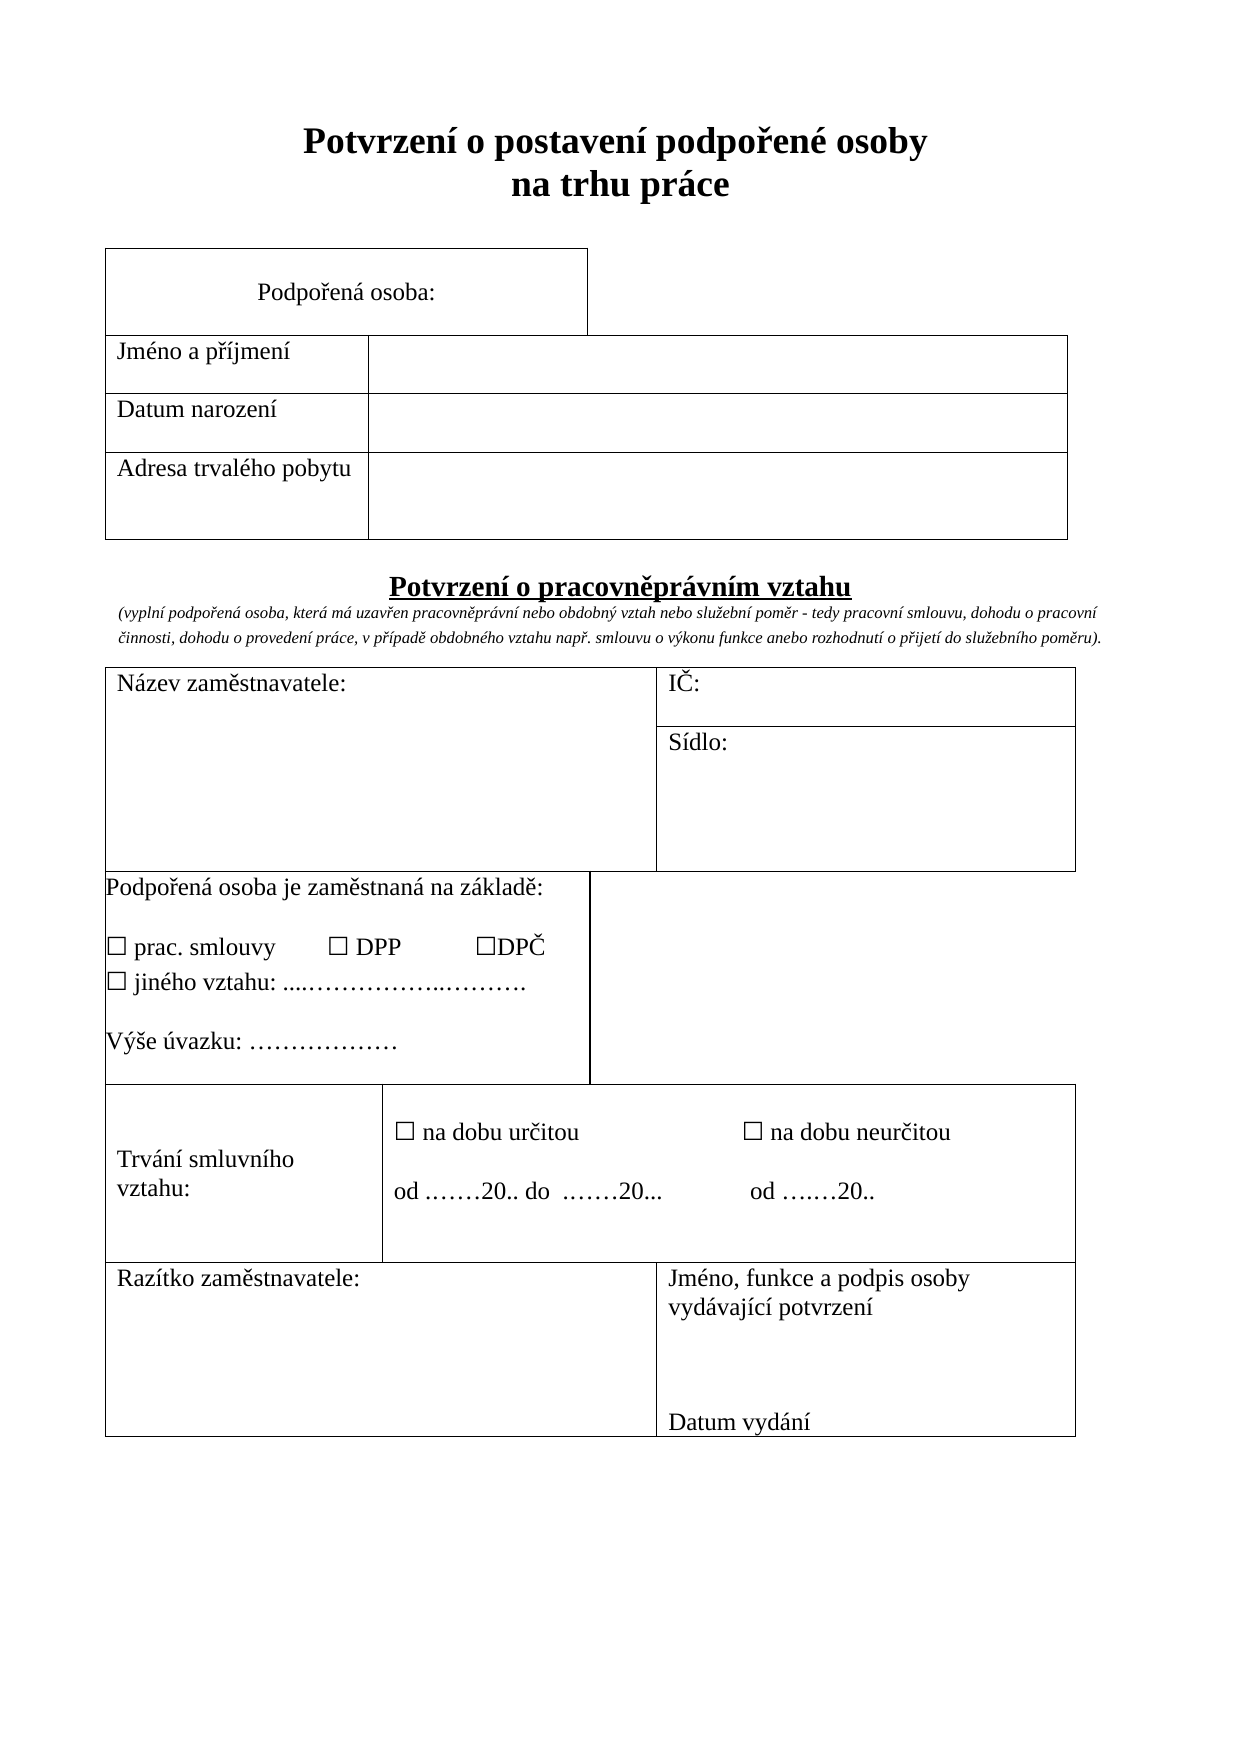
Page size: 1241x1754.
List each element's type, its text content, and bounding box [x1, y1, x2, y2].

table_cell [369, 453, 1067, 539]
text na trhu práce [118, 161, 1122, 204]
table_cell Jméno a příjmení [106, 336, 368, 393]
table_cell Podpořená osoba je zaměstnaná na základě: ☐ prac. smlouvy ☐ DPP ☐DPČ ☐ jiného vztahu: ....……………..………. Výše úvazku: ……………… [106, 872, 589, 1083]
table_cell Trvání smluvního vztahu: [106, 1085, 382, 1262]
table_cell Adresa trvalého pobytu [106, 453, 368, 539]
table_cell [591, 872, 1076, 1083]
table_header [588, 248, 1068, 335]
table_header IČ: [657, 668, 1075, 726]
text Potvrzení o pracovněprávním vztahu [118, 569, 1122, 602]
table_cell Razítko zaměstnavatele: [106, 1263, 656, 1436]
text Potvrzení o postavení podpořené osoby [118, 118, 1122, 161]
table_cell Datum narození [106, 394, 368, 452]
text (vyplní podpořená osoba, která má uzavřen pracovněprávní nebo obdobný vztah nebo služební poměr - tedy pracovní smlouvu, dohodu o pracovní činnosti, dohodu o provedení práce, v případě obdobného vztahu např. smlouvu o výkonu funkce anebo rozhodnutí o přijetí do služebního poměru). [118, 602, 1122, 648]
table_cell [369, 394, 1067, 452]
table_cell ☐ na dobu určitou ☐ na dobu neurčitou od .……20.. do .……20... od ….…20.. [383, 1085, 1075, 1262]
table_cell Sídlo: [657, 727, 1075, 871]
table_cell [369, 336, 1067, 393]
table_header Název zaměstnavatele: [106, 668, 656, 871]
table_header Podpořená osoba: [106, 249, 587, 335]
table_cell Jméno, funkce a podpis osoby vydávající potvrzení Datum vydání [657, 1263, 1075, 1436]
